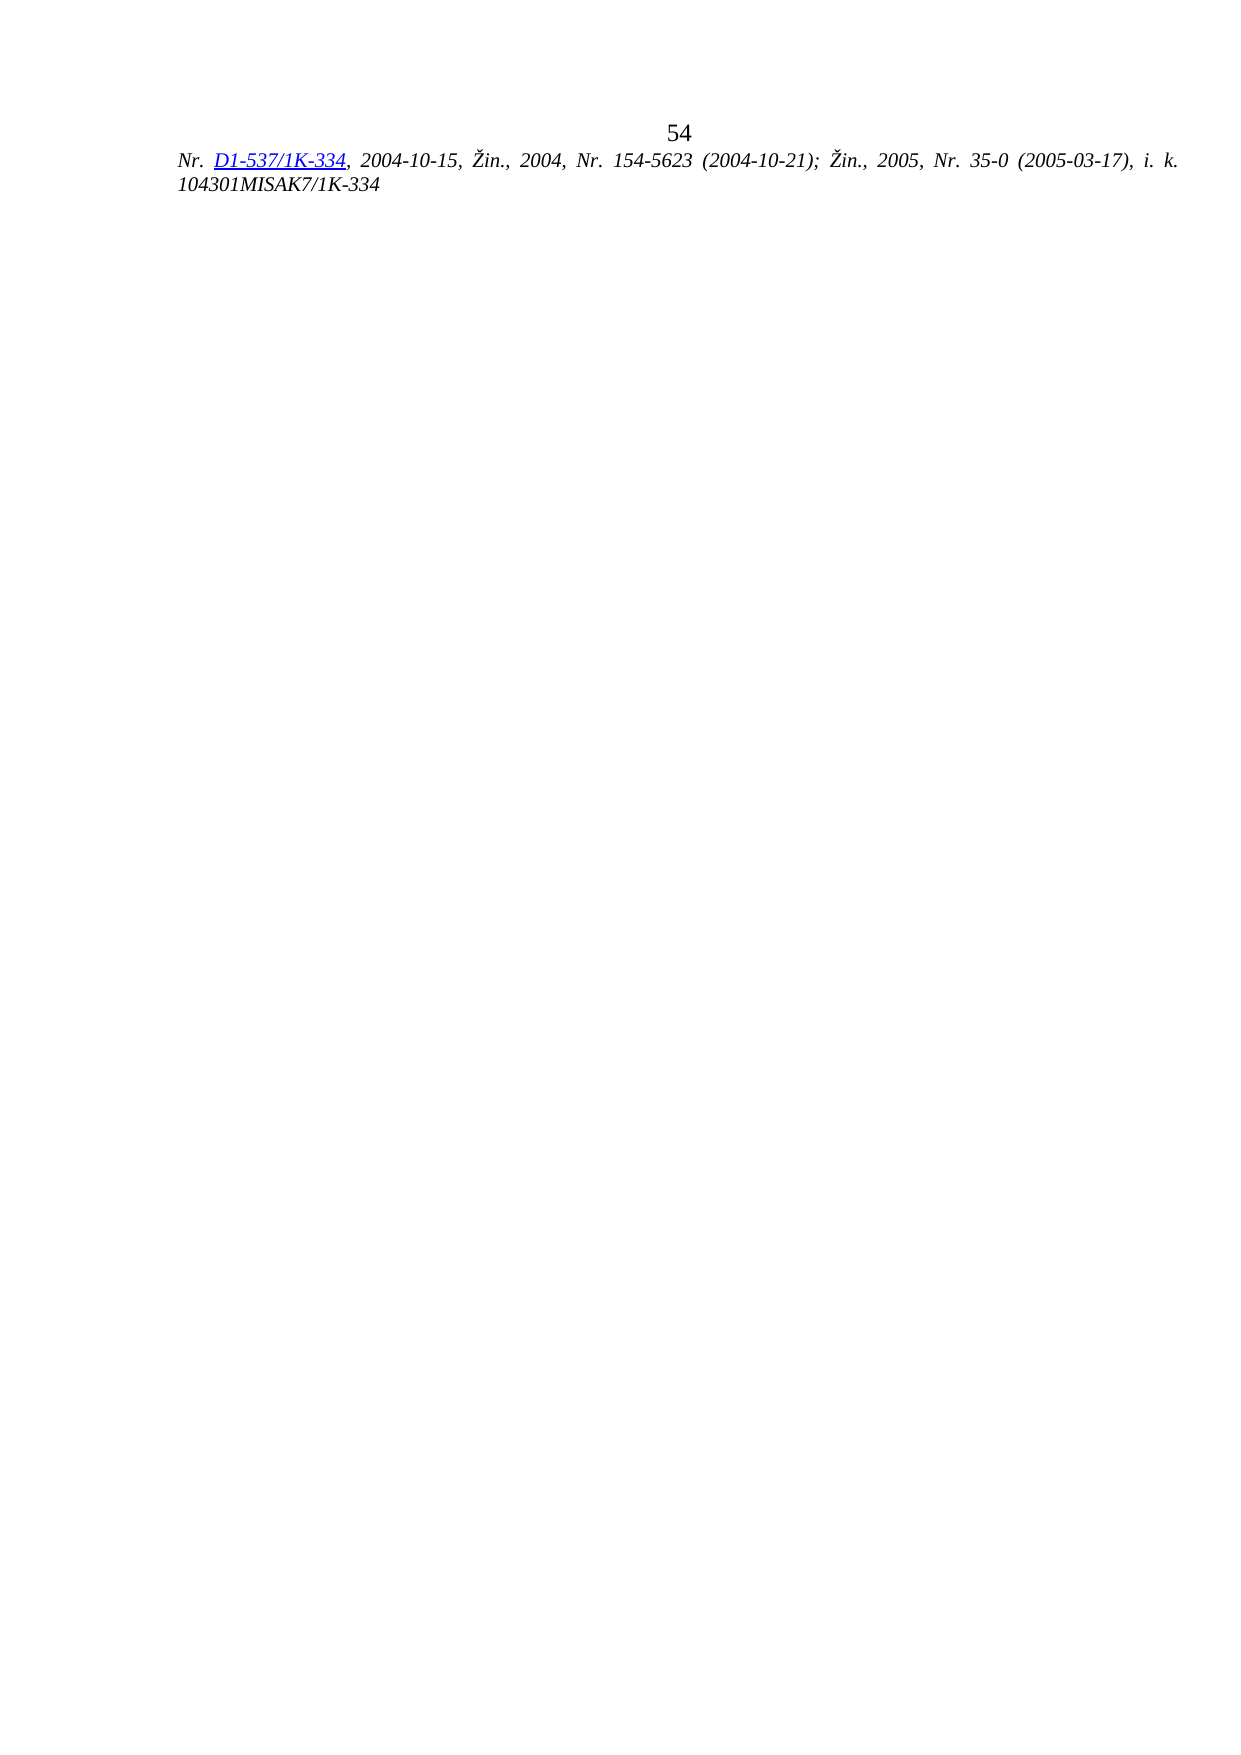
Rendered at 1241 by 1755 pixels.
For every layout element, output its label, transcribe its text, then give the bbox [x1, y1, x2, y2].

text Nr. D1-537/1K-334, 2004-10-15, Žin., 2004, Nr. 154-5623 (2004-10-21); Žin., 2005, Nr. 35-0 (2005-03-17), i. k. 104301MISAK7/1K-334 [177, 148, 1181, 196]
